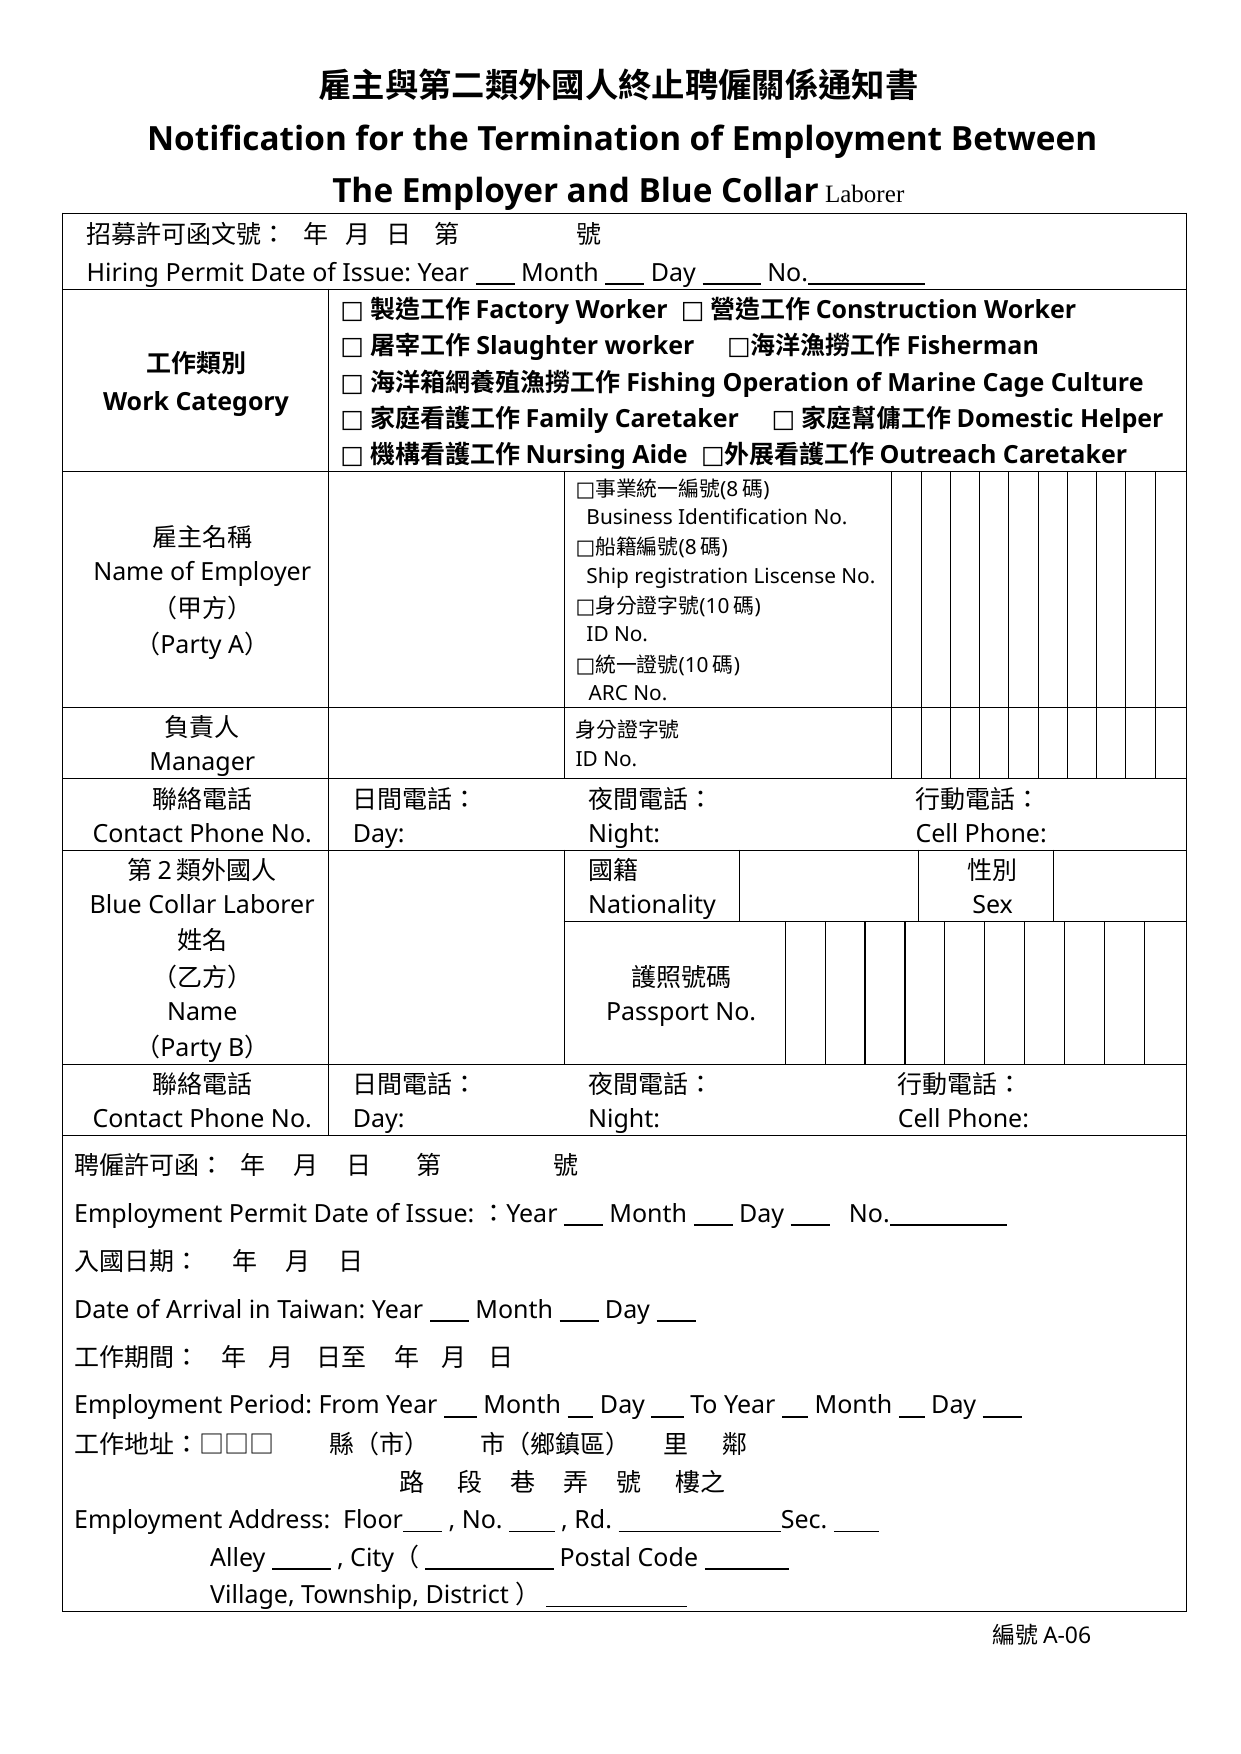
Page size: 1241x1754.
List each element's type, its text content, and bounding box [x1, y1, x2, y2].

table_cell [1068, 472, 1096, 707]
table_cell [1097, 472, 1125, 707]
table_cell 性別 Sex [919, 851, 1053, 921]
table_cell [980, 472, 1008, 707]
table_cell 工作類別 Work Category [63, 290, 328, 471]
table_cell [906, 922, 944, 1064]
table_cell [740, 851, 918, 921]
table_cell [1105, 922, 1144, 1064]
table_cell 身分證字號 ID No. [565, 708, 891, 778]
table_cell [1156, 708, 1186, 778]
text Notification for the Termination of Employment Between The Employer and Blue Collar Laborer [107, 108, 1128, 212]
table_cell [1068, 708, 1096, 778]
table_cell □ 製造工作Factory Worker □ 營造工作Construction Worker □ 屠宰工作 Slaughter worker □海洋漁撈工作 Fisherman □ 海洋箱網養殖漁撈工作 Fishing Operation of Marine Cage Culture □ 家庭看護工作Family Caretaker □ 家庭幫傭工作Domestic Helper □ 機構看護工作Nursing Aide □外展看護工作Outreach Caretaker [329, 290, 1186, 471]
table_cell 國籍 Nationality [565, 851, 739, 921]
table_cell 聯絡電話 Contact Phone No. [63, 779, 328, 849]
table_cell [945, 922, 984, 1064]
table_cell [1039, 472, 1067, 707]
table_cell [980, 708, 1008, 778]
table_cell [951, 472, 979, 707]
table_cell 行動電話： Cell Phone: [874, 1065, 1186, 1135]
table_cell [951, 708, 979, 778]
table_cell [1009, 708, 1038, 778]
table_cell [892, 708, 921, 778]
table_cell 聯絡電話 Contact Phone No. [63, 1065, 328, 1135]
table_cell 日間電話： Day: [329, 1065, 564, 1135]
table_cell [1097, 708, 1125, 778]
table_cell [826, 922, 864, 1064]
table_cell 日間電話： Day: [329, 779, 564, 849]
table_cell [1025, 922, 1064, 1064]
table_cell 護照號碼 Passport No. [565, 922, 785, 1064]
table_cell [985, 922, 1024, 1064]
table_cell [329, 708, 564, 778]
table_cell [1054, 851, 1186, 921]
table_cell [1145, 922, 1186, 1064]
table_cell 夜間電話： Night: [564, 1065, 874, 1135]
table_cell [329, 472, 564, 707]
table_cell [1065, 922, 1104, 1064]
table_cell 負責人 Manager [63, 708, 328, 778]
table_cell [786, 922, 825, 1064]
table_cell [329, 851, 564, 1064]
table_cell [922, 708, 950, 778]
table_cell [1126, 472, 1155, 707]
table_cell 行動電話： Cell Phone: [892, 779, 1186, 849]
table_cell [892, 472, 921, 707]
table_header 招募許可函文號： 年 月 日 第 號 Hiring Permit Date of Issue: Year Month Day No. [63, 214, 1186, 288]
table_cell 夜間電話： Night: [564, 779, 892, 849]
table_cell 雇主名稱 Name of Employer （甲方） （Party A） [63, 472, 328, 707]
text 雇主與第二類外國人終止聘僱關係通知書 [107, 56, 1128, 108]
table_cell [1009, 472, 1038, 707]
table_cell [866, 922, 904, 1064]
table_cell [1039, 708, 1067, 778]
table_cell □事業統一編號(8碼) Business Identification No. □船籍編號(8碼) Ship registration Liscense No. □身分證字號(10碼) ID No. □統一證號(10碼) ARC No. [565, 472, 891, 707]
table_cell 第2類外國人 Blue Collar Laborer 姓名 （乙方） Name （Party B） [63, 851, 328, 1064]
table_cell [1126, 708, 1155, 778]
table_cell [922, 472, 950, 707]
table_cell [1156, 472, 1186, 707]
table_cell 聘僱許可函： 年 月 日 第 號 Employment Permit Date of Issue: ：Year Month Day No. 入國日期： 年 月 日 Date of Arrival in Taiwan: Year Month Day 工作期間： 年 月 日至 年 月 日 Employment Period: From Year Month Day To Year Month Day 工作地址：□□□ 縣（市） 市（鄉鎮區） 里 鄰 路 段 巷 弄 號 樓之 Employment Address: Floor , No. , Rd. Sec. Alley , City（ Postal Code Village, Township, District ） [63, 1136, 1186, 1611]
